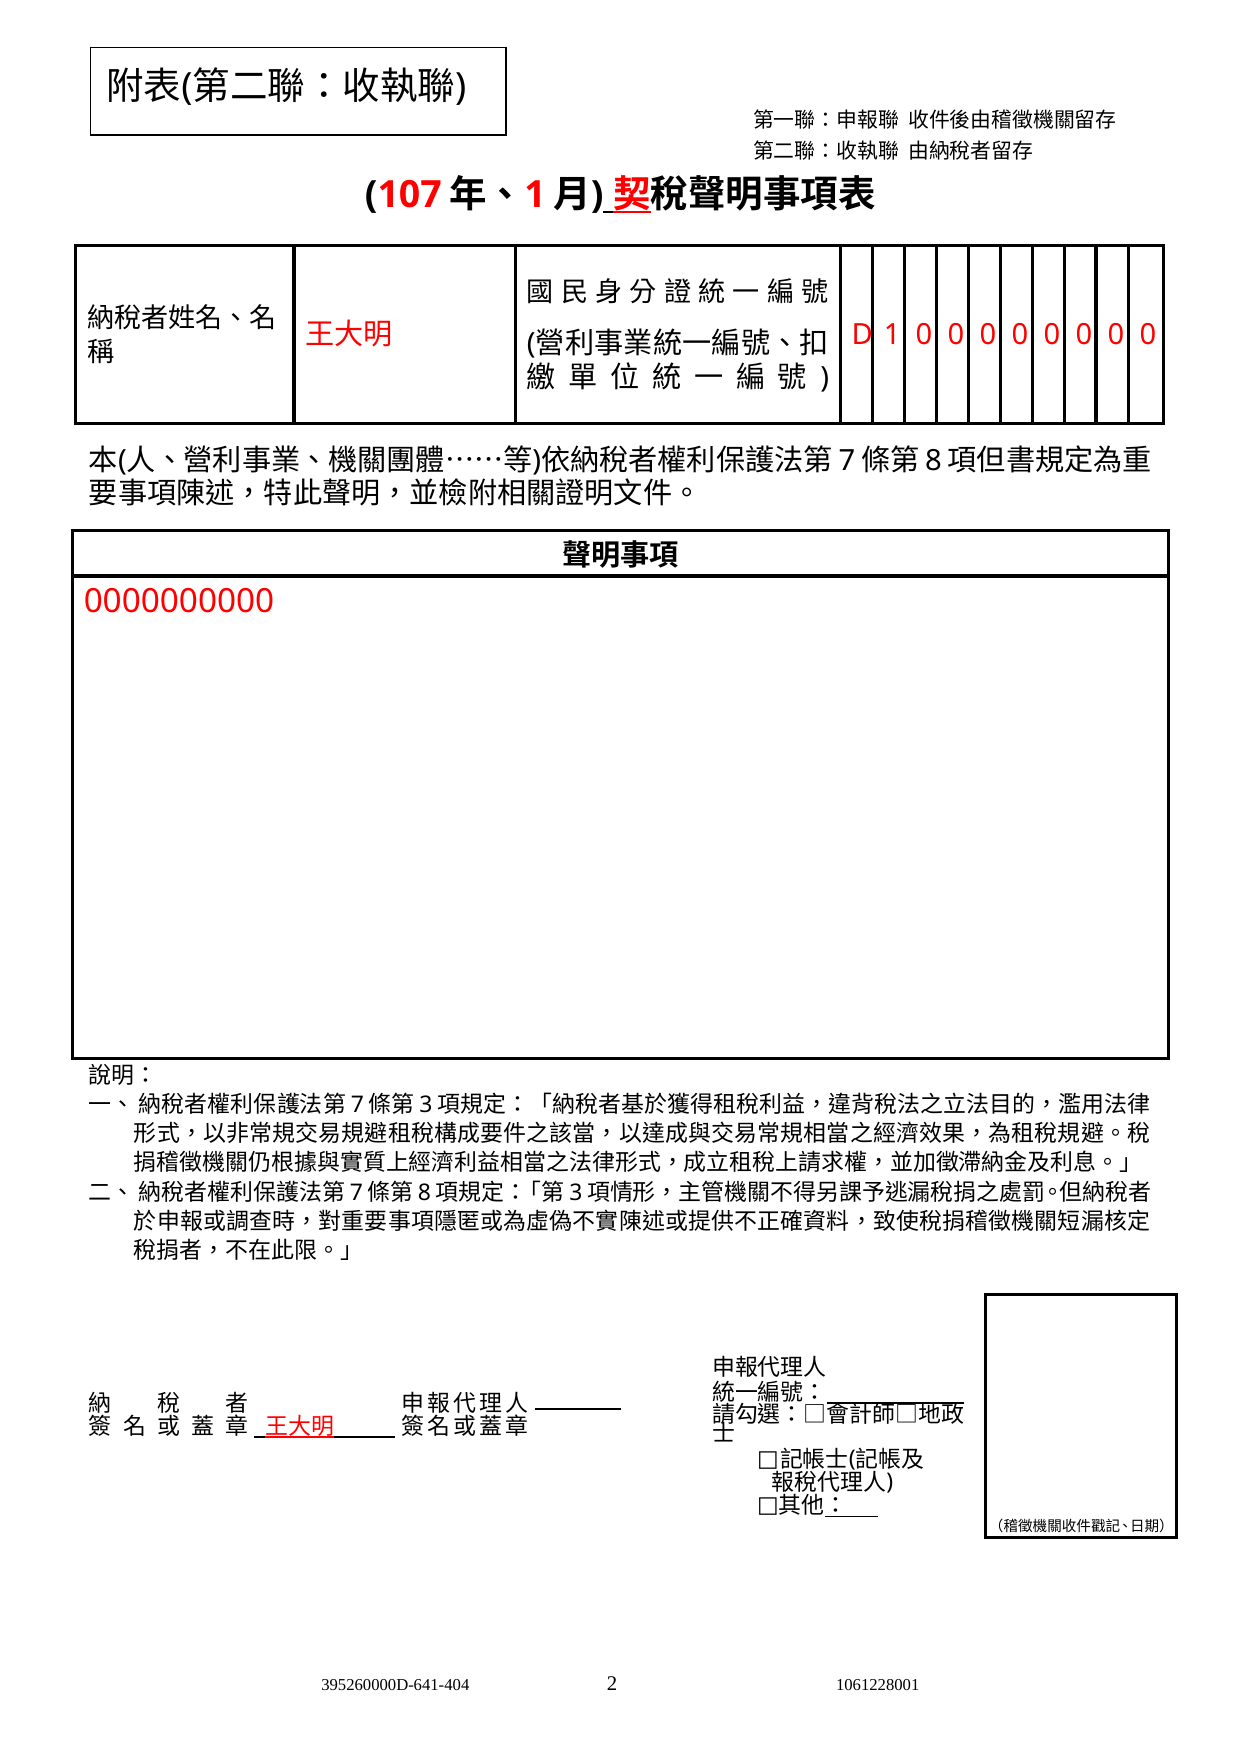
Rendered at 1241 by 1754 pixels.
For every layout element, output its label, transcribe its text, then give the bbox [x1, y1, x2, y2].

table_header 0 [1066, 247, 1094, 422]
table_header 申報代理人 統一編號： 請勾選：□會計師□地政士 □記帳士(記帳及 報稅代理人) □其他： [709, 1293, 984, 1536]
table_header 納稅者 簽名或蓋章 [86, 1293, 251, 1536]
text 說明： [89, 1060, 1152, 1089]
list 納稅者權利保護法第7條第3項規定：「納稅者基於獲得租稅利益，違背稅法之立法目的，濫用法律形式，以非常規交易規避租稅構成要件之該當，以達成與交易常規相當之經濟效果，為租稅規避。稅捐稽徵機關仍根據與實質上經濟利益相當之法律形式，成立租稅上請求權，並加徵滯納金及利息。」 [89, 1089, 1152, 1177]
table_header （稽徵機關收件戳記、日期） [987, 1296, 1175, 1536]
table_header D [842, 247, 871, 422]
text 附表(第二聯：收執聯) [106, 56, 490, 110]
table_header 王大明 [296, 247, 514, 422]
table_header 申報代理人 簽名或蓋章 [399, 1293, 532, 1536]
list 納稅者權利保護法第7條第8項規定：「第3項情形，主管機關不得另課予逃漏稅捐之處罰。但納稅者於申報或調查時，對重要事項隱匿或為虛偽不實陳述或提供不正確資料，致使稅捐稽徵機關短漏核定稅捐者，不在此限。」 [89, 1177, 1152, 1264]
table_header 0 [1130, 247, 1162, 422]
table_header 0 [1098, 247, 1127, 422]
table_header 0 [970, 247, 999, 422]
table_header 0 [1034, 247, 1063, 422]
table_header 國民身分證統一編號 (營利事業統一編號、扣繳單位統一編號) [517, 247, 839, 422]
table_header 1 [874, 247, 903, 422]
table_header 納稅者姓名、名稱 [77, 247, 292, 422]
table_cell 0000000000 [74, 578, 1167, 1057]
table_header 聲明事項 [74, 532, 1167, 574]
table_header 王大明 [251, 1293, 399, 1536]
table_header [532, 1293, 709, 1536]
table_header 0 [1002, 247, 1031, 422]
table_header 0 [938, 247, 967, 422]
text (107年、1月) 契稅聲明事項表 [89, 164, 1152, 218]
text 本(人、營利事業、機關團體……等)依納稅者權利保護法第7條第8項但書規定為重要事項陳述，特此聲明，並檢附相關證明文件。 [89, 443, 1152, 510]
text [91, 48, 505, 134]
table_header 0 [906, 247, 935, 422]
